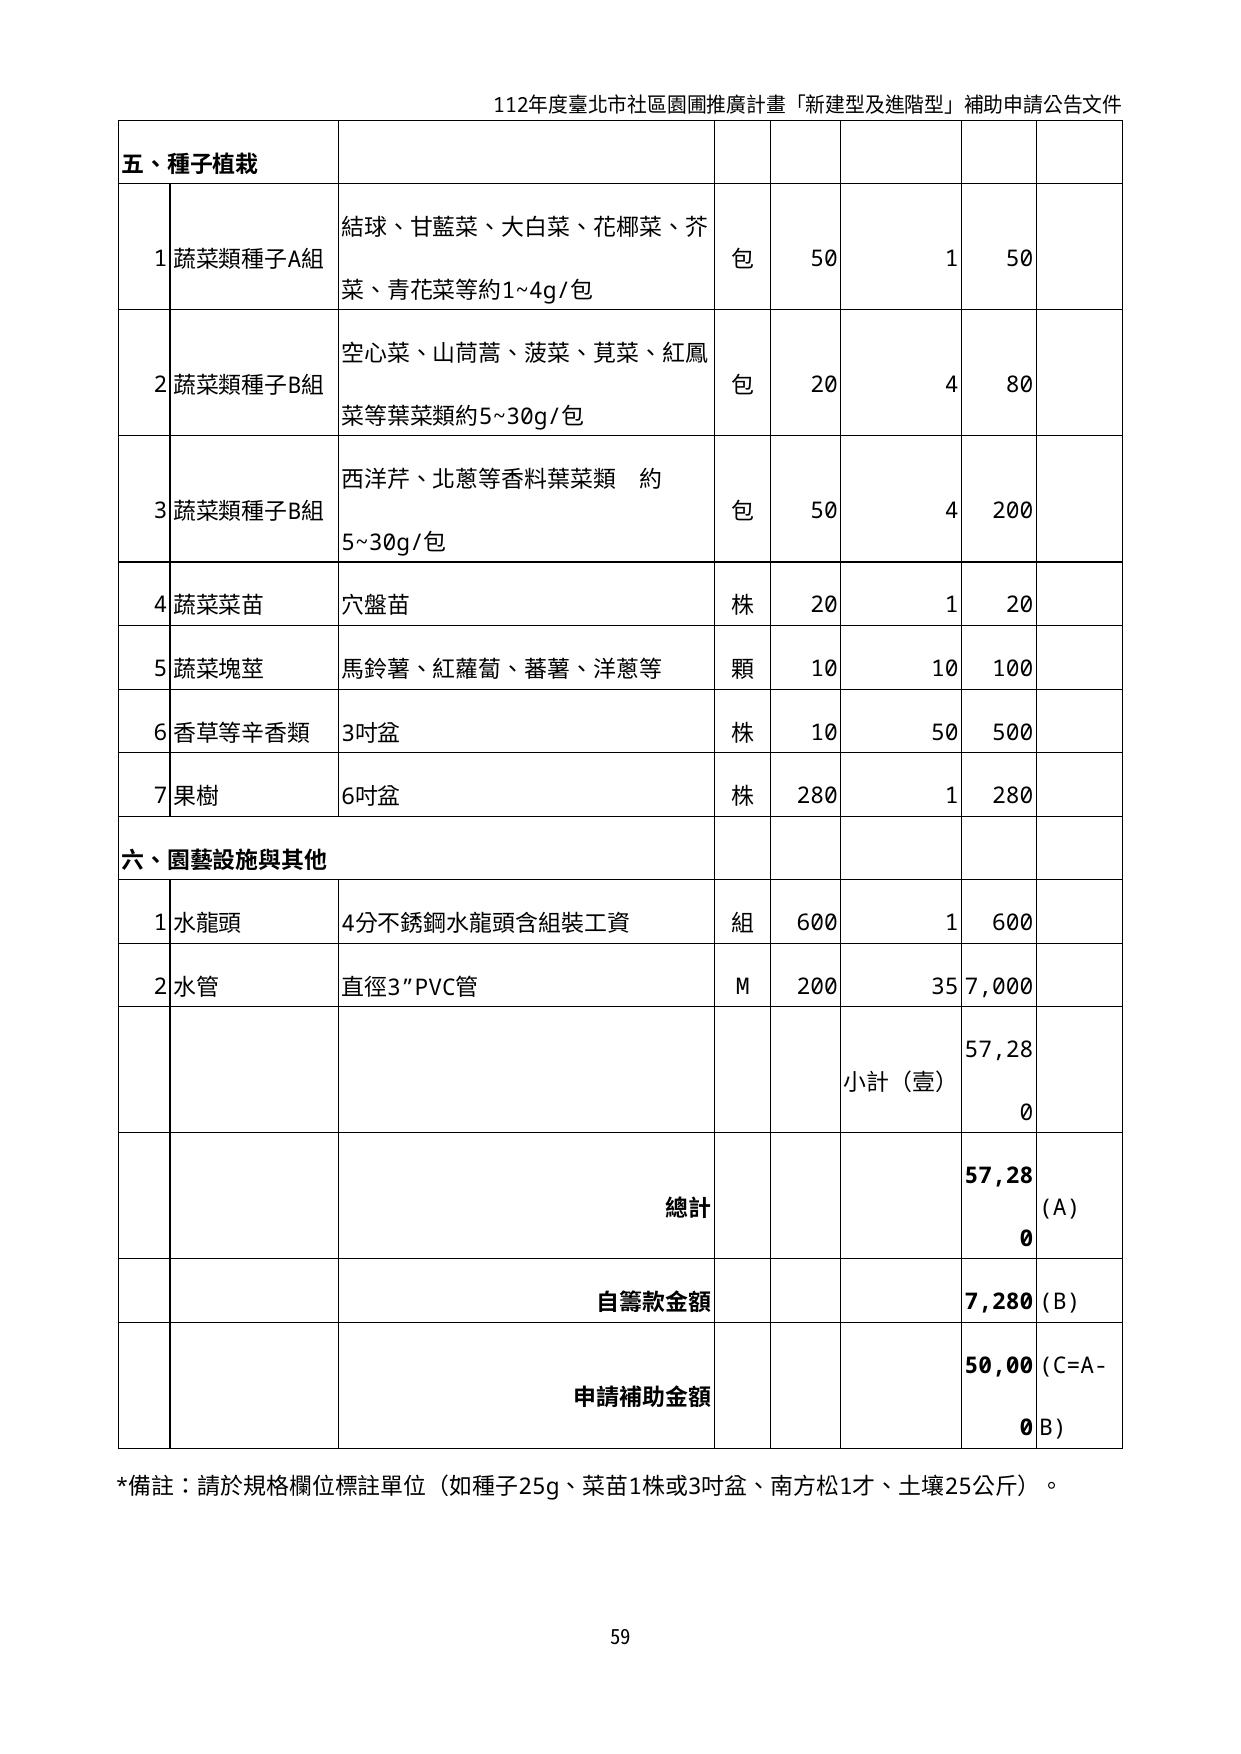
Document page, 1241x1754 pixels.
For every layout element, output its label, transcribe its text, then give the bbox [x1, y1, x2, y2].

table_cell [962, 121, 1036, 183]
table_cell 280 [771, 753, 840, 816]
table_cell [841, 121, 961, 183]
table_cell [715, 1133, 770, 1258]
table_cell 組 [715, 880, 770, 943]
table_cell 1 [841, 184, 961, 309]
table_cell [771, 1323, 840, 1448]
table_cell 4 [841, 310, 961, 435]
table_cell 57,280 [962, 1133, 1036, 1258]
table_cell 蔬菜類種子B組 [171, 436, 338, 561]
table_cell [1037, 944, 1122, 1006]
table_cell [771, 1133, 840, 1258]
table_cell 7,000 [962, 944, 1036, 1006]
table_cell 蔬菜類種子B組 [171, 310, 338, 435]
table_cell [1037, 880, 1122, 943]
table_cell 20 [962, 563, 1036, 625]
table_cell 西洋芹、北蔥等香料葉菜類 約5~30g/包 [339, 436, 714, 561]
table_cell 蔬菜類種子A組 [171, 184, 338, 309]
table_cell 4 [119, 563, 169, 625]
table_cell 小計（壹） [841, 1007, 961, 1132]
table_cell 1 [119, 880, 169, 943]
table_cell [1037, 690, 1122, 752]
table_cell 4分不銹鋼水龍頭含組裝工資 [339, 880, 714, 943]
table_cell 1 [119, 184, 169, 309]
table_cell [119, 1133, 169, 1258]
table_cell [715, 817, 770, 879]
table_cell 顆 [715, 626, 770, 688]
table_cell 50 [962, 184, 1036, 309]
table_cell 5 [119, 626, 169, 688]
table_cell [171, 1323, 338, 1448]
table_cell 57,280 [962, 1007, 1036, 1132]
table_cell [1037, 310, 1122, 435]
table_cell (B) [1037, 1259, 1122, 1322]
table_cell [119, 1323, 169, 1448]
table_cell [771, 817, 840, 879]
table_cell 2 [119, 944, 169, 1006]
table_cell 4 [841, 436, 961, 561]
table_cell 五、種子植栽 [119, 121, 338, 183]
table_cell 10 [771, 690, 840, 752]
table_cell 20 [771, 563, 840, 625]
table_cell 100 [962, 626, 1036, 688]
table_cell 20 [771, 310, 840, 435]
table_cell 穴盤苗 [339, 563, 714, 625]
table_cell 10 [771, 626, 840, 688]
table_cell M [715, 944, 770, 1006]
table_cell 包 [715, 310, 770, 435]
table_cell 株 [715, 563, 770, 625]
table_cell [841, 817, 961, 879]
table_cell [171, 1259, 338, 1322]
table_cell 申請補助金額 [339, 1323, 714, 1448]
table_cell 50 [841, 690, 961, 752]
table_cell 35 [841, 944, 961, 1006]
table_cell [171, 1133, 338, 1258]
table_cell [715, 121, 770, 183]
table_cell 500 [962, 690, 1036, 752]
table_cell [339, 121, 714, 183]
table_cell 2 [119, 310, 169, 435]
table_cell 包 [715, 436, 770, 561]
table_cell [119, 1259, 169, 1322]
table_cell [715, 1007, 770, 1132]
table_cell [171, 1007, 338, 1132]
table_cell [119, 1007, 169, 1132]
table_cell 蔬菜塊莖 [171, 626, 338, 688]
table_cell 80 [962, 310, 1036, 435]
table_cell 直徑3”PVC管 [339, 944, 714, 1006]
table_cell [715, 1259, 770, 1322]
table_cell [841, 1259, 961, 1322]
table_cell 10 [841, 626, 961, 688]
table_cell 水龍頭 [171, 880, 338, 943]
table_cell 總計 [339, 1133, 714, 1258]
table_cell 50,000 [962, 1323, 1036, 1448]
table_cell 空心菜、山茼蒿、菠菜、莧菜、紅鳳菜等葉菜類約5~30g/包 [339, 310, 714, 435]
table_cell 1 [841, 753, 961, 816]
table_cell 六、園藝設施與其他 [119, 817, 714, 879]
table_cell [339, 1007, 714, 1132]
table_cell [1037, 436, 1122, 561]
table_cell 600 [962, 880, 1036, 943]
table_cell (C=A-B) [1037, 1323, 1122, 1448]
table_cell [715, 1323, 770, 1448]
table_cell [1037, 753, 1122, 816]
table_cell [962, 817, 1036, 879]
table_cell 600 [771, 880, 840, 943]
table_cell [1037, 563, 1122, 625]
table_cell 1 [841, 563, 961, 625]
table_cell 280 [962, 753, 1036, 816]
table_cell [771, 121, 840, 183]
table_cell 包 [715, 184, 770, 309]
table_cell 香草等辛香類 [171, 690, 338, 752]
table_cell 1 [841, 880, 961, 943]
table_cell 株 [715, 753, 770, 816]
table_cell [1037, 121, 1122, 183]
table_cell [1037, 184, 1122, 309]
table_cell 3吋盆 [339, 690, 714, 752]
table_cell 7 [119, 753, 169, 816]
table_cell [841, 1323, 961, 1448]
table_cell 蔬菜菜苗 [171, 563, 338, 625]
table_cell 果樹 [171, 753, 338, 816]
table_cell [771, 1259, 840, 1322]
table_cell [841, 1133, 961, 1258]
table_cell 6吋盆 [339, 753, 714, 816]
table_cell 馬鈴薯、紅蘿蔔、蕃薯、洋蔥等 [339, 626, 714, 688]
table_cell 自籌款金額 [339, 1259, 714, 1322]
table_cell 3 [119, 436, 169, 561]
table_cell [771, 1007, 840, 1132]
text *備註：請於規格欄位標註單位（如種子25g、菜苗1株或3吋盆、南方松1才、土壤25公斤）。 [115, 1468, 1122, 1501]
table_cell 6 [119, 690, 169, 752]
table_cell 水管 [171, 944, 338, 1006]
table_cell [1037, 626, 1122, 688]
table_cell 結球、甘藍菜、大白菜、花椰菜、芥菜、青花菜等約1~4g/包 [339, 184, 714, 309]
table_cell 200 [962, 436, 1036, 561]
table_cell 50 [771, 184, 840, 309]
table_cell (A) [1037, 1133, 1122, 1258]
table_cell 50 [771, 436, 840, 561]
table_cell 7,280 [962, 1259, 1036, 1322]
table_cell [1037, 1007, 1122, 1132]
table_cell 200 [771, 944, 840, 1006]
table_cell [1037, 817, 1122, 879]
table_cell 株 [715, 690, 770, 752]
